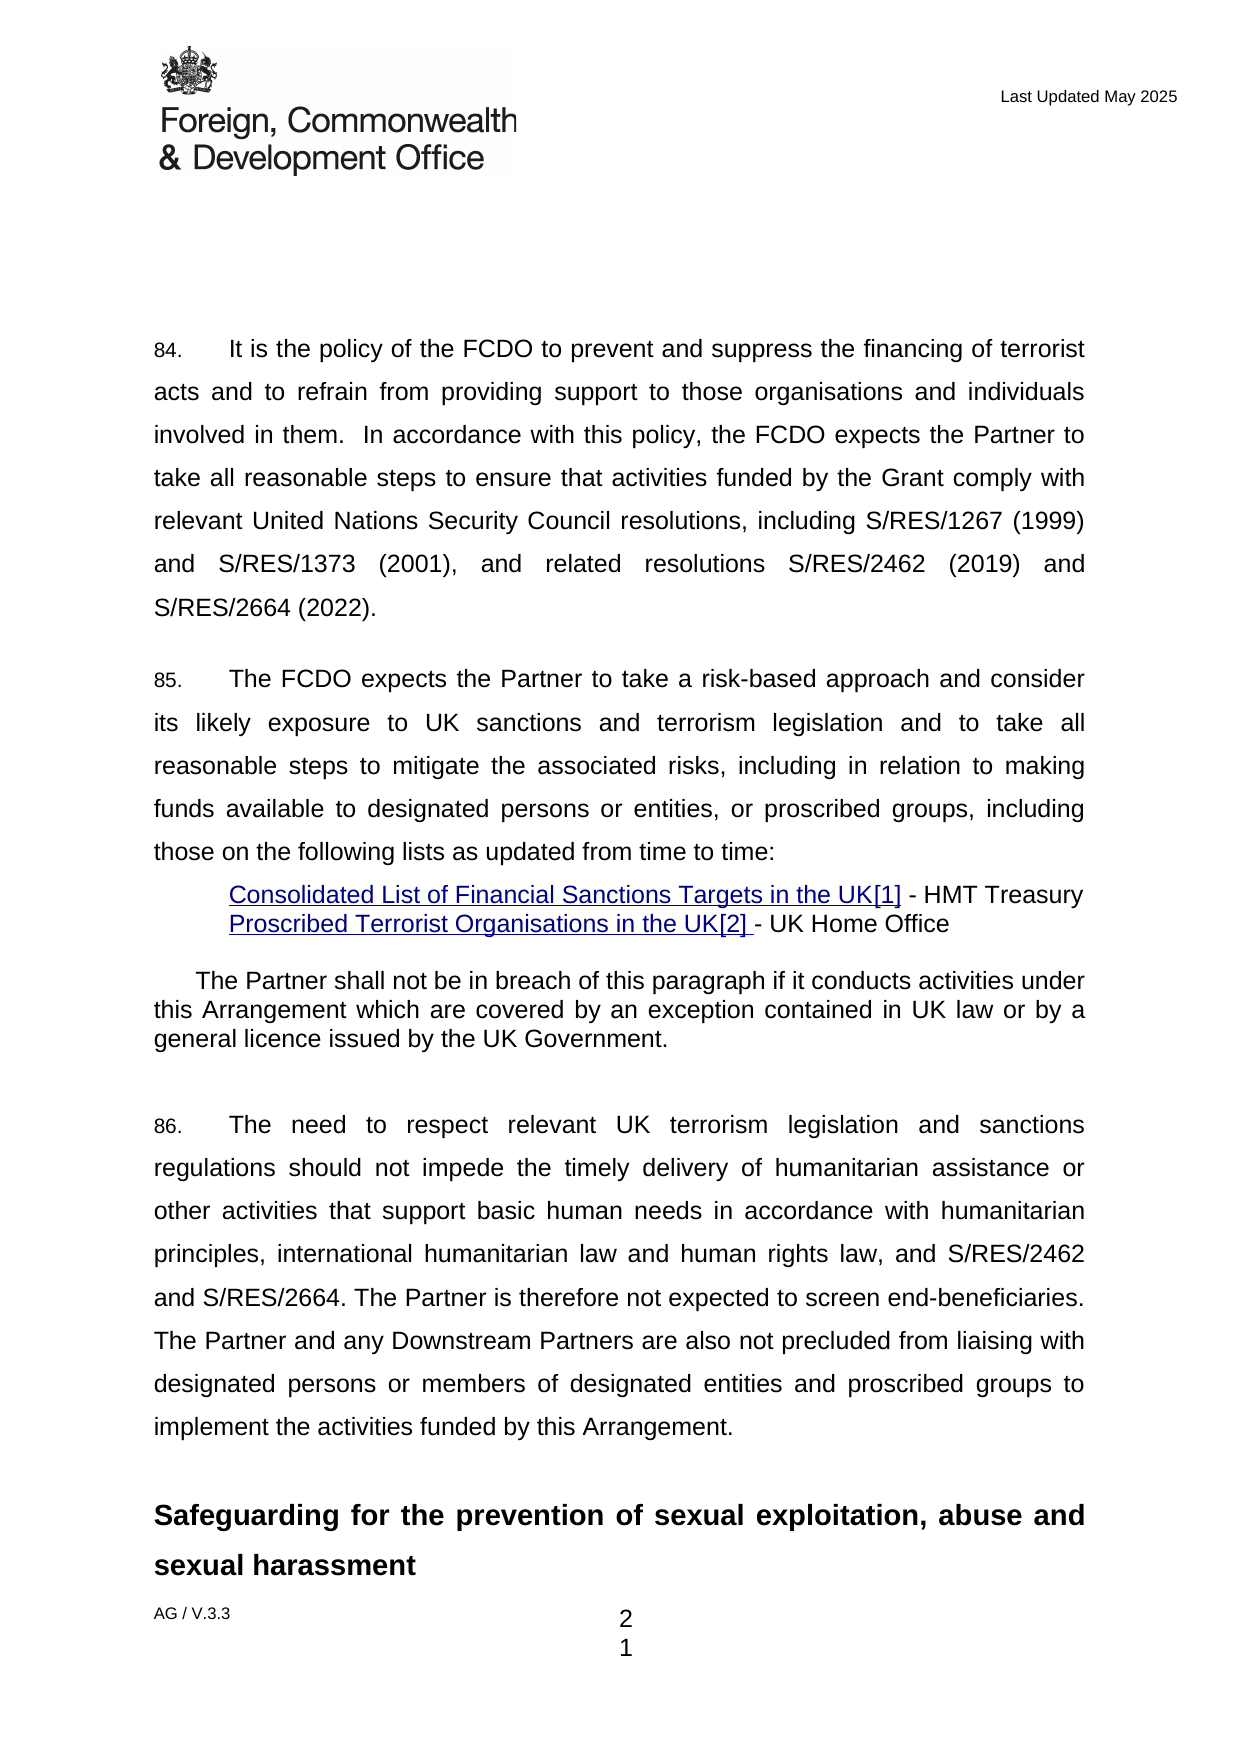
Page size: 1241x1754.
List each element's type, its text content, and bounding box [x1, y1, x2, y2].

list The need to respect relevant UK terrorism legislation and sanctions regulations should not impede the timely delivery of humanitarian assistance or other activities that support basic human needs in accordance with humanitarian principles, international humanitarian law and human rights law, and S/RES/2462 and S/RES/2664. The Partner is therefore not expected to screen end-beneficiaries. The Partner and any Downstream Partners are also not precluded from liaising with designated persons or members of designated entities and proscribed groups to implement the activities funded by this Arrangement. [153, 1110, 1087, 1441]
list Proscribed Terrorist Organisations in the UK[2] - UK Home Office [228, 909, 1087, 937]
list Consolidated List of Financial Sanctions Targets in the UK[1] - HMT Treasury [228, 880, 1087, 909]
list The FCDO expects the Partner to take a risk-based approach and consider its likely exposure to UK sanctions and terrorism legislation and to take all reasonable steps to mitigate the associated risks, including in relation to making funds available to designated persons or entities, or proscribed groups, including those on the following lists as updated from time to time: [153, 664, 1087, 866]
list It is the policy of the FCDO to prevent and suppress the financing of terrorist acts and to refrain from providing support to those organisations and individuals involved in them. In accordance with this policy, the FCDO expects the Partner to take all reasonable steps to ensure that activities funded by the Grant comply with relevant United Nations Security Council resolutions, including S/RES/1267 (1999) and S/RES/1373 (2001), and related resolutions S/RES/2462 (2019) and S/RES/2664 (2022). [153, 334, 1087, 621]
text The Partner shall not be in breach of this paragraph if it conducts activities under this Arrangement which are covered by an exception contained in UK law or by a general licence issued by the UK Government. [153, 966, 1087, 1052]
text Safeguarding for the prevention of sexual exploitation, abuse and sexual harassment [153, 1498, 1087, 1582]
